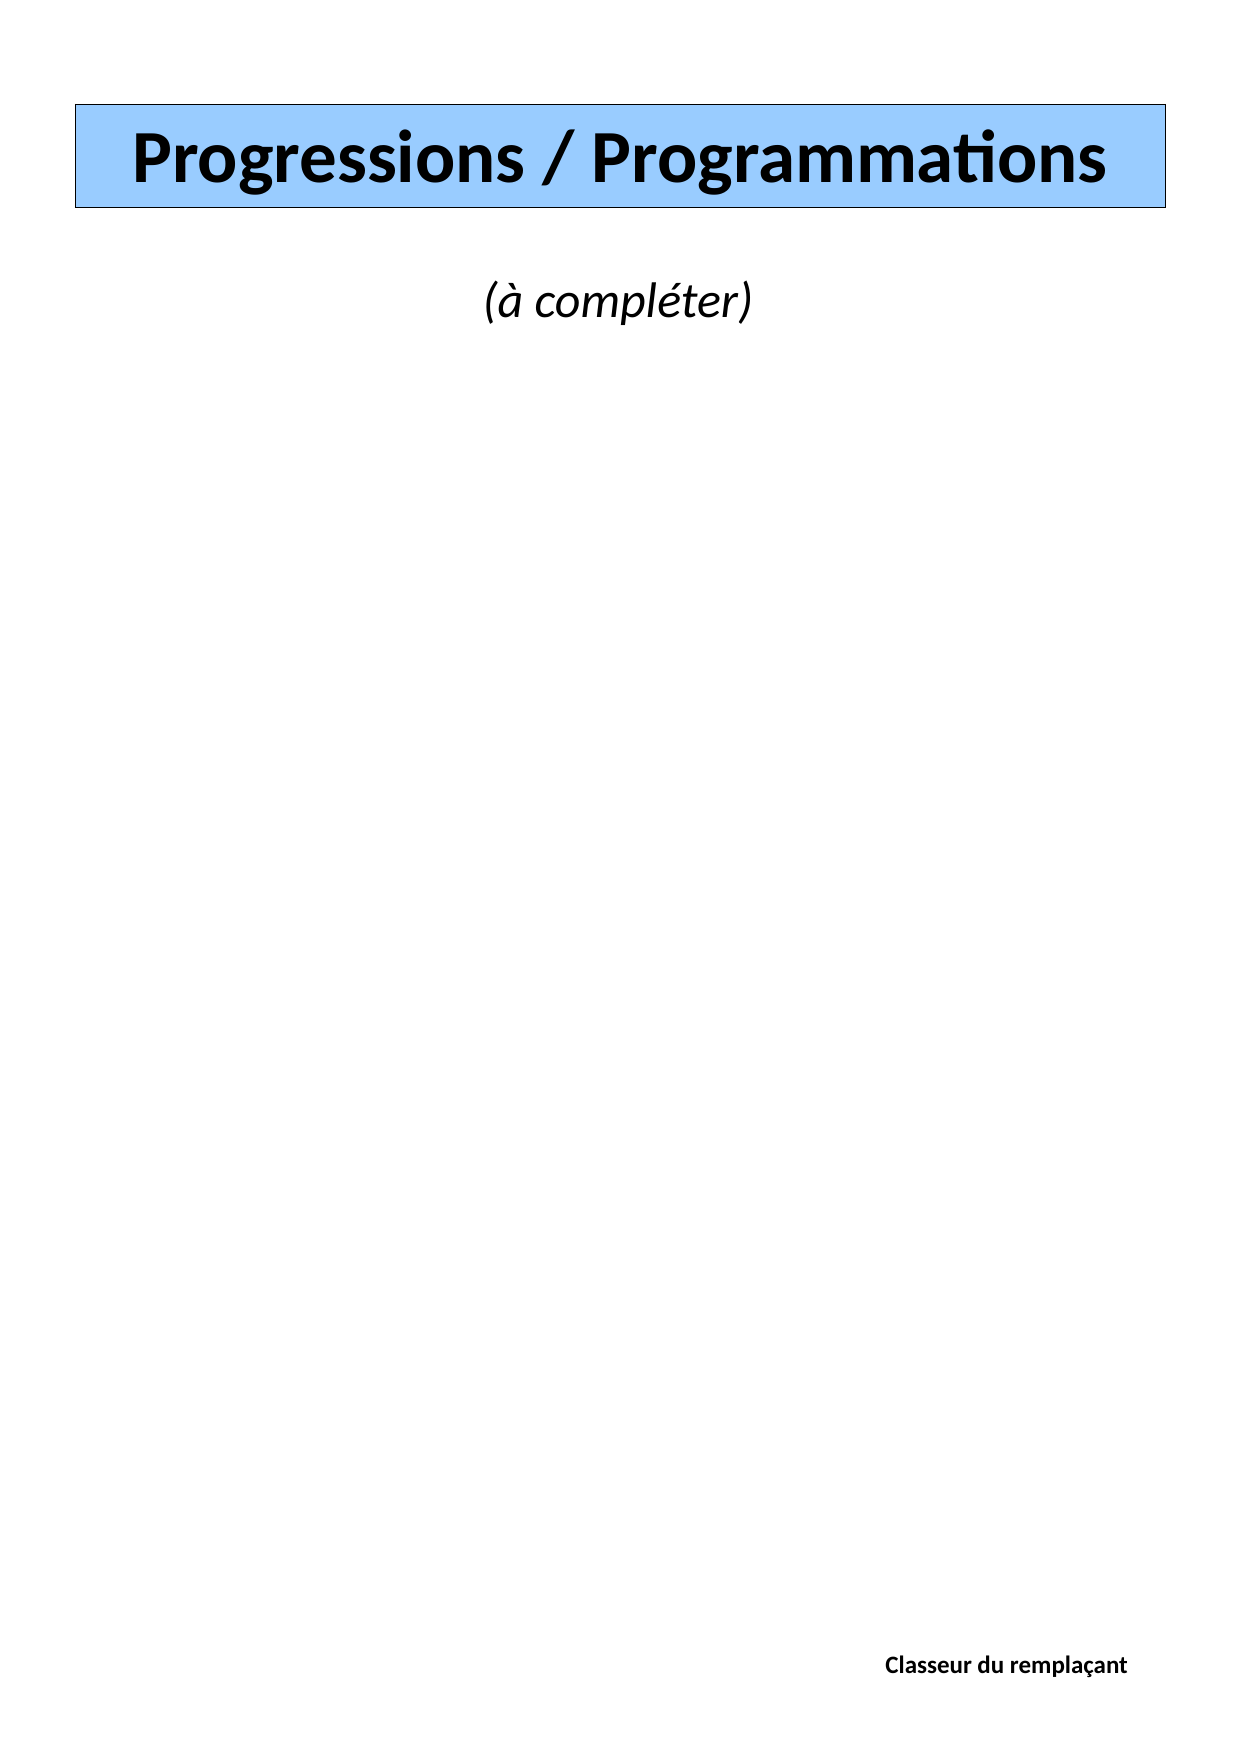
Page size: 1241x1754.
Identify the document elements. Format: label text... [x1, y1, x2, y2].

text (à compléter) [75, 269, 1165, 330]
table_header Progressions / Programmations [76, 105, 1165, 207]
